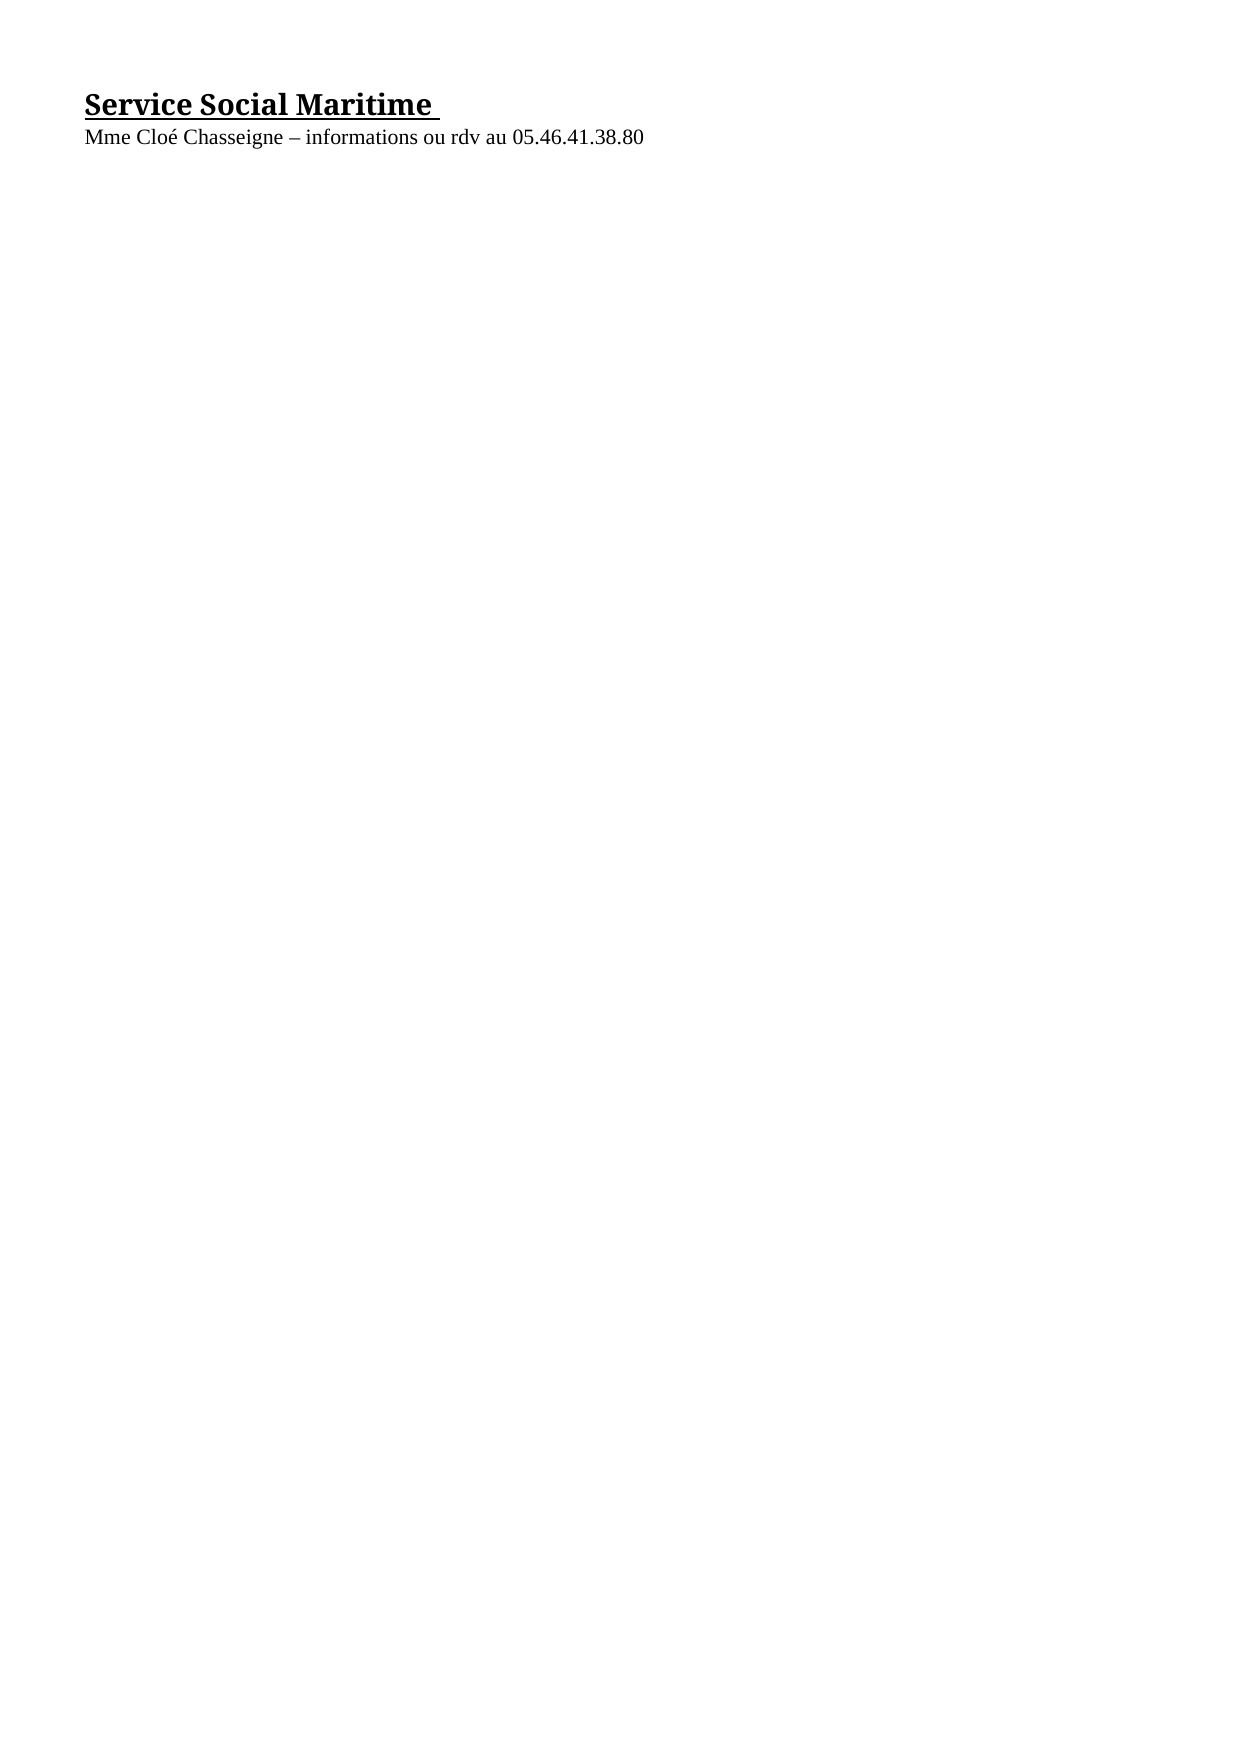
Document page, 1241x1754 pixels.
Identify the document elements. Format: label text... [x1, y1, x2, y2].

text Service Social Maritime [84, 85, 1157, 124]
text Mme Cloé Chasseigne – informations ou rdv au 05.46.41.38.80 [84, 124, 1157, 150]
